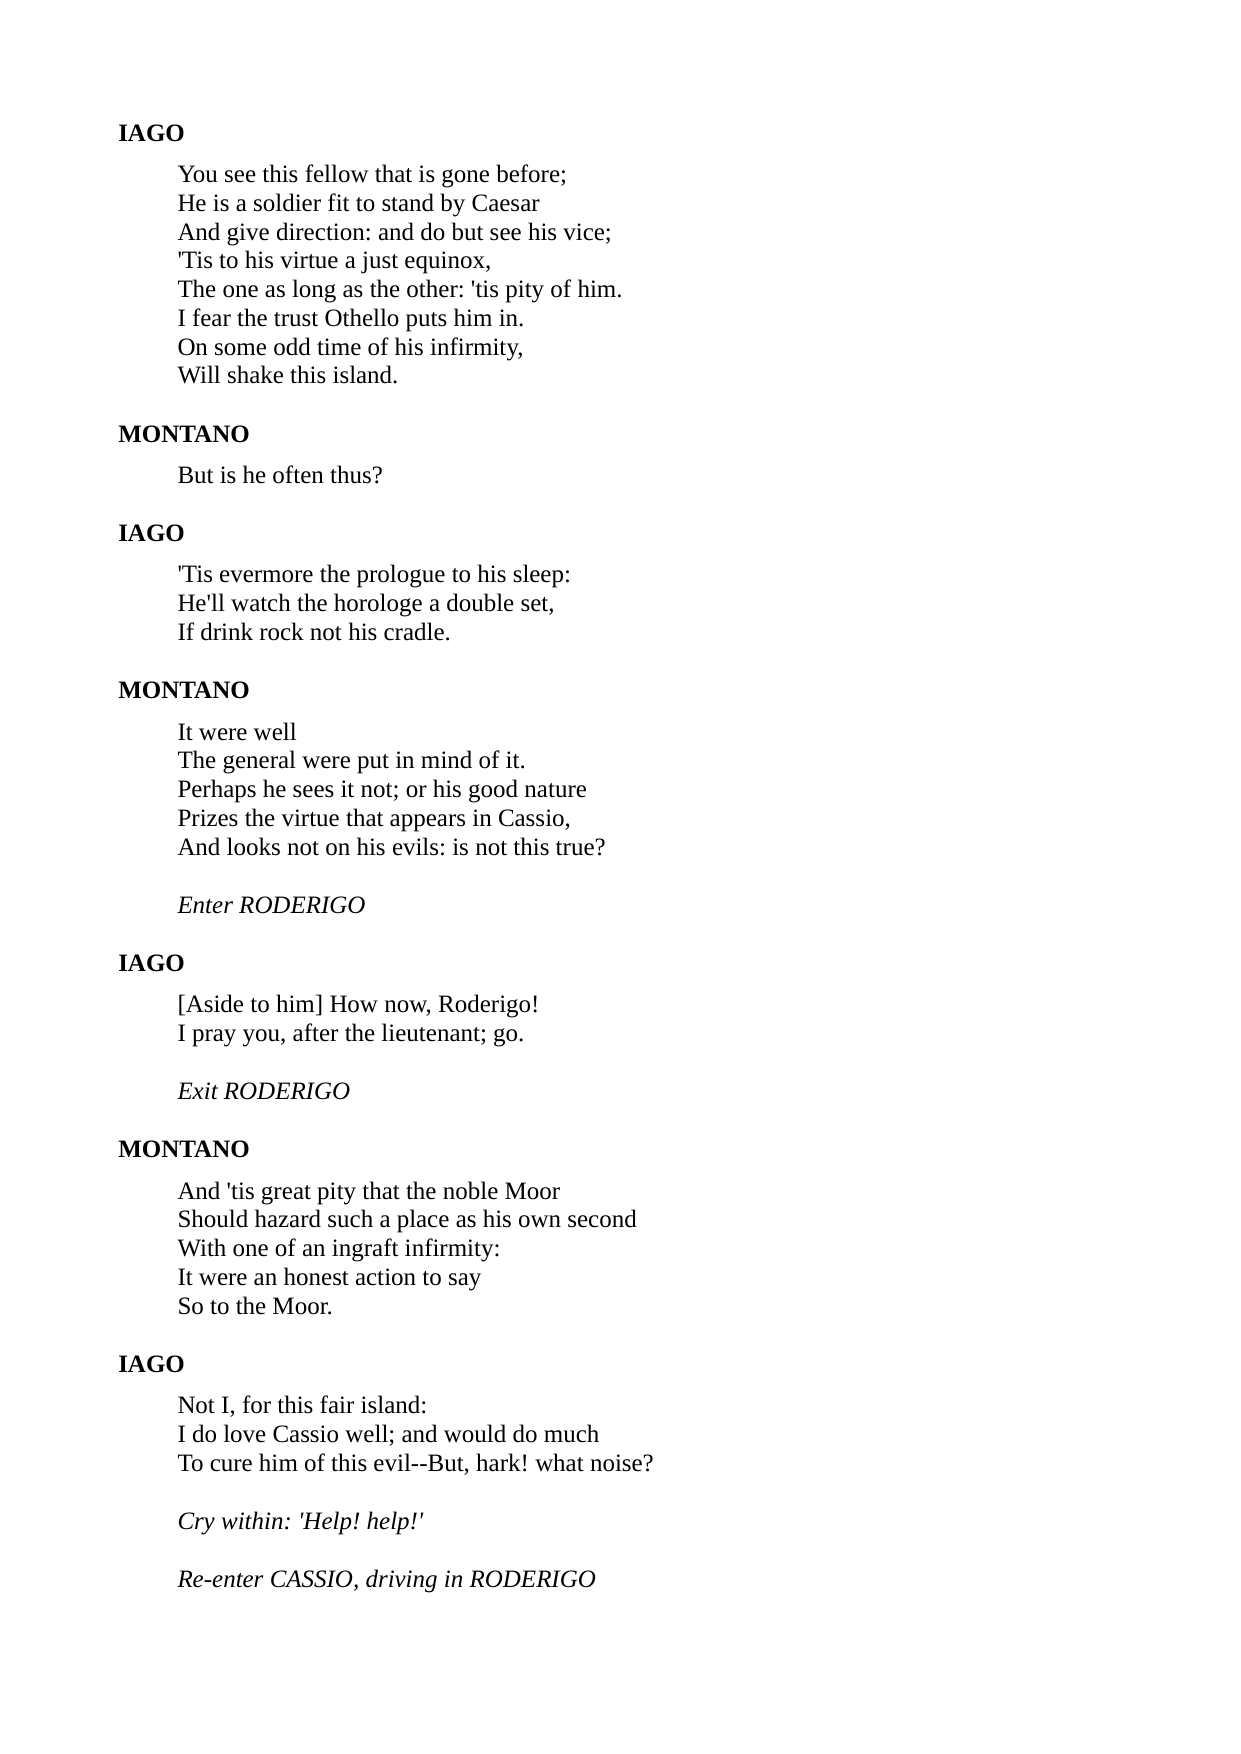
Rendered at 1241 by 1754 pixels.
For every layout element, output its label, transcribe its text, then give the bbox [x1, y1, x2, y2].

text Cry within: 'Help! help!' [177, 1506, 1063, 1535]
text MONTANO [118, 419, 1122, 448]
text Enter RODERIGO [177, 890, 1063, 918]
text And 'tis great pity that the noble Moor Should hazard such a place as his own second With one of an ingraft infirmity: It were an honest action to say So to the Moor. [177, 1176, 1063, 1319]
text IAGO [118, 948, 1122, 977]
text IAGO [118, 118, 1122, 147]
text You see this fellow that is gone before; He is a soldier fit to stand by Caesar And give direction: and do but see his vice; 'Tis to his virtue a just equinox, The one as long as the other: 'tis pity of him. I fear the trust Othello puts him in. On some odd time of his infirmity, Will shake this island. [177, 159, 1063, 389]
text But is he often thus? [177, 460, 1063, 489]
text 'Tis evermore the prologue to his sleep: He'll watch the horologe a double set, If drink rock not his cradle. [177, 559, 1063, 646]
text MONTANO [118, 675, 1122, 704]
text [Aside to him] How now, Roderigo! I pray you, after the lieutenant; go. [177, 989, 1063, 1047]
text Not I, for this fair island: I do love Cassio well; and would do much To cure him of this evil--But, hark! what noise? [177, 1390, 1063, 1476]
text Exit RODERIGO [177, 1076, 1063, 1105]
text It were well The general were put in mind of it. Perhaps he sees it not; or his good nature Prizes the virtue that appears in Cassio, And looks not on his evils: is not this true? [177, 717, 1063, 860]
text Re-enter CASSIO, driving in RODERIGO [177, 1564, 1063, 1593]
text IAGO [118, 1349, 1122, 1378]
text MONTANO [118, 1134, 1122, 1163]
text IAGO [118, 518, 1122, 547]
